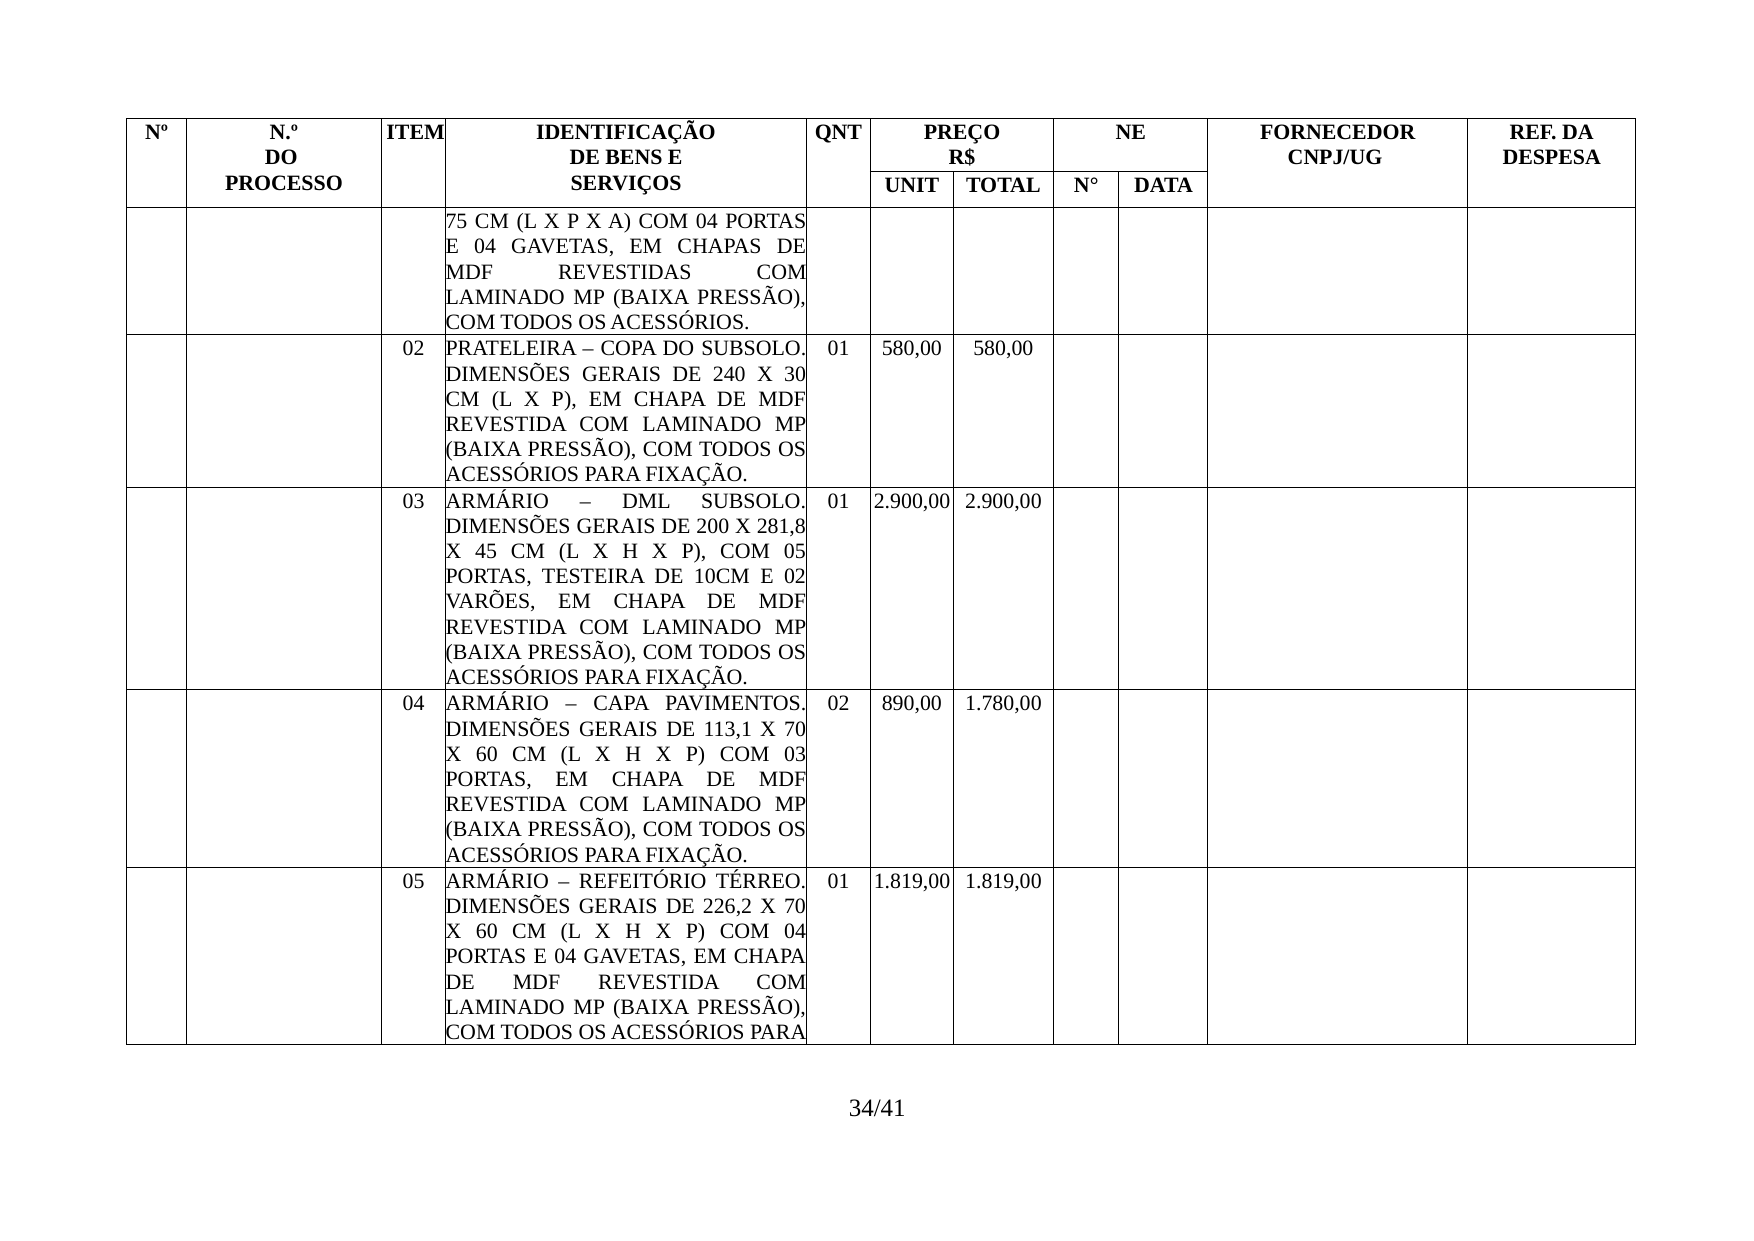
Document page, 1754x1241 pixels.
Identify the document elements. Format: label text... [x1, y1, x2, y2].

table_cell [187, 868, 381, 1044]
table_cell 04 [382, 690, 445, 867]
table_cell TOTAL [954, 172, 1053, 207]
table_header QNT [807, 119, 870, 207]
table_cell 1.780,00 [954, 690, 1053, 867]
table_cell [1054, 488, 1118, 689]
table_cell 2.900,00 [871, 488, 953, 689]
table_cell [1208, 690, 1467, 867]
table_cell [127, 335, 186, 487]
table_cell [1468, 208, 1635, 334]
table_cell [382, 208, 445, 334]
table_cell [127, 690, 186, 867]
table_cell 890,00 [871, 690, 953, 867]
table_cell [1208, 488, 1467, 689]
table_cell [1054, 868, 1118, 1044]
table_cell [1119, 488, 1207, 689]
table_cell [1208, 208, 1467, 334]
table_cell [187, 335, 381, 487]
table_cell [1208, 335, 1467, 487]
table_cell [187, 208, 381, 334]
table_cell 580,00 [954, 335, 1053, 487]
table_cell [127, 488, 186, 689]
table_cell 01 [807, 868, 870, 1044]
table_cell N° [1054, 172, 1118, 207]
table_cell PRATELEIRA – COPA DO SUBSOLO. DIMENSÕES GERAIS DE 240 X 30 CM (L X P), EM CHAPA DE MDF REVESTIDA COM LAMINADO MP (BAIXA PRESSÃO), COM TODOS OS ACESSÓRIOS PARA FIXAÇÃO. [446, 335, 806, 487]
table_cell [1119, 690, 1207, 867]
table_cell [1468, 488, 1635, 689]
table_cell 03 [382, 488, 445, 689]
table_cell [1468, 335, 1635, 487]
table_cell [127, 868, 186, 1044]
table_cell [954, 208, 1053, 334]
table_cell [1119, 208, 1207, 334]
table_cell [1468, 690, 1635, 867]
table_cell 02 [807, 690, 870, 867]
table_cell [1054, 335, 1118, 487]
table_cell [187, 690, 381, 867]
table_header FORNECEDOR CNPJ/UG [1208, 119, 1467, 207]
table_cell [807, 208, 870, 334]
table_cell [127, 208, 186, 334]
table_cell 2.900,00 [954, 488, 1053, 689]
table_cell 580,00 [871, 335, 953, 487]
table_cell 02 [382, 335, 445, 487]
table_header N.º DO PROCESSO [187, 119, 381, 207]
table_cell 1.819,00 [871, 868, 953, 1044]
table_cell [1119, 335, 1207, 487]
table_header NE [1054, 119, 1207, 171]
table_cell [1054, 208, 1118, 334]
table_header PREÇO R$ [871, 119, 1053, 171]
table_cell 01 [807, 488, 870, 689]
table_cell DATA [1119, 172, 1207, 207]
table_cell UNIT [871, 172, 953, 207]
table_cell ARMÁRIO – CAPA PAVIMENTOS. DIMENSÕES GERAIS DE 113,1 X 70 X 60 CM (L X H X P) COM 03 PORTAS, EM CHAPA DE MDF REVESTIDA COM LAMINADO MP (BAIXA PRESSÃO), COM TODOS OS ACESSÓRIOS PARA FIXAÇÃO. [446, 690, 806, 867]
table_cell ARMÁRIO – REFEITÓRIO TÉRREO. DIMENSÕES GERAIS DE 226,2 X 70 X 60 CM (L X H X P) COM 04 PORTAS E 04 GAVETAS, EM CHAPA DE MDF REVESTIDA COM LAMINADO MP (BAIXA PRESSÃO), COM TODOS OS ACESSÓRIOS PARA [446, 868, 806, 1044]
table_cell [1119, 868, 1207, 1044]
table_header REF. DA DESPESA [1468, 119, 1635, 207]
table_cell [871, 208, 953, 334]
table_cell 75 CM (L X P X A) COM 04 PORTAS E 04 GAVETAS, EM CHAPAS DE MDF REVESTIDAS COM LAMINADO MP (BAIXA PRESSÃO), COM TODOS OS ACESSÓRIOS. [446, 208, 806, 334]
table_cell 1.819,00 [954, 868, 1053, 1044]
table_cell 01 [807, 335, 870, 487]
table_cell [1054, 690, 1118, 867]
table_header Nº [127, 119, 186, 207]
table_header ITEM [382, 119, 445, 207]
table_cell 05 [382, 868, 445, 1044]
table_cell [187, 488, 381, 689]
table_cell ARMÁRIO – DML SUBSOLO. DIMENSÕES GERAIS DE 200 X 281,8 X 45 CM (L X H X P), COM 05 PORTAS, TESTEIRA DE 10CM E 02 VARÕES, EM CHAPA DE MDF REVESTIDA COM LAMINADO MP (BAIXA PRESSÃO), COM TODOS OS ACESSÓRIOS PARA FIXAÇÃO. [446, 488, 806, 689]
table_cell [1468, 868, 1635, 1044]
table_header IDENTIFICAÇÃO DE BENS E SERVIÇOS [446, 119, 806, 207]
table_cell [1208, 868, 1467, 1044]
